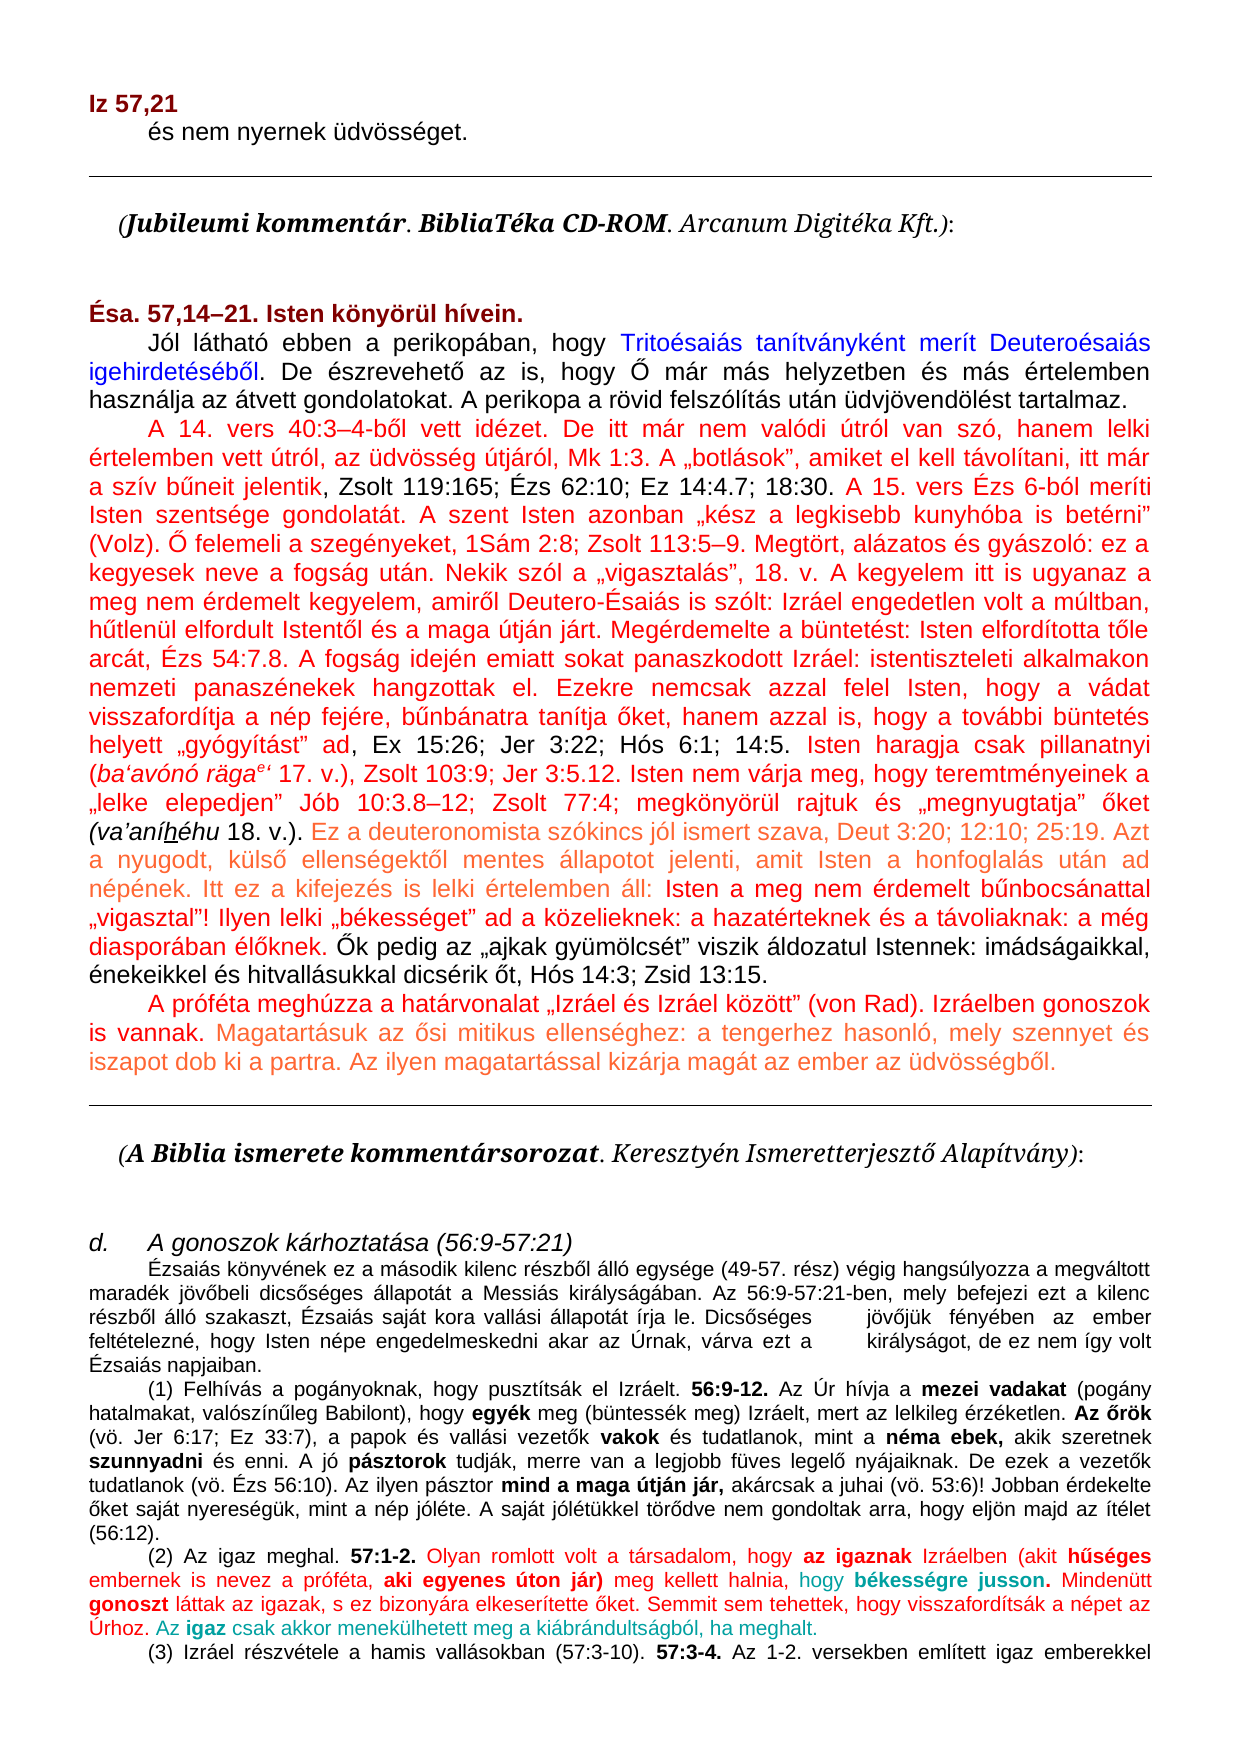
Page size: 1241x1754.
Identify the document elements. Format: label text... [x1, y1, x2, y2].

text (A Biblia ismerete kommentársorozat. Keresztyén Ismeretterjesztő Alapítvány): [88, 1106, 1152, 1199]
text és nem nyernek üdvösséget. [88, 117, 1152, 146]
text Ésa. 57,14–21. Isten könyörül hívein. [88, 299, 1152, 328]
text (1) Felhívás a pogányoknak, hogy pusztítsák el Izráelt. 56:9-12. Az Úr hívja a mezei vadakat (pogány hatalmakat, valószínűleg Babilont), hogy egyék meg (büntessék meg) Izráelt, mert az lelkileg érzéketlen. Az őrök (vö. Jer 6:17; Ez 33:7), a papok és vallási vezetők vakok és tudatlanok, mint a néma ebek, akik szeretnek szunnyadni és enni. A jó pásztorok tudják, merre van a legjobb füves legelő nyájaiknak. De ezek a vezetők tudatlanok (vö. Ézs 56:10). Az ilyen pásztor mind a maga útján jár, akárcsak a juhai (vö. 53:6)! Jobban érdekelte őket saját nyereségük, mint a nép jóléte. A saját jólétükkel törődve nem gondoltak arra, hogy eljön majd az ítélet (56:12). [88, 1377, 1152, 1544]
text Iz 57,21 [88, 88, 1152, 117]
text Jól látható ebben a perikopában, hogy Tritoésaiás tanítványként merít Deuteroésaiás igehirdetéséből. De észrevehető az is, hogy Ő már más helyzetben és más értelemben használja az átvett gondolatokat. A perikopa a rövid felszólítás után üdvjövendölést tartalmaz. [88, 328, 1152, 414]
text (3) Izráel részvétele a hamis vallásokban (57:3-10). 57:3-4. Az 1-2. versekben említett igaz emberekkel [88, 1640, 1152, 1664]
text d. A gonoszok kárhoztatása (56:9-57:21) [88, 1228, 1152, 1257]
text Ézsaiás könyvének ez a második kilenc részből álló egysége (49-57. rész) végig hangsúlyozza a megváltott maradék jövőbeli dicsőséges állapotát a Messiás királyságában. Az 56:9-57:21-ben, mely befejezi ezt a kilenc részből álló szakaszt, Ézsaiás saját kora vallási állapotát írja le. Dicsőséges jövőjük fényében az ember feltételezné, hogy Isten népe engedelmeskedni akar az Úrnak, várva ezt a királyságot, de ez nem így volt Ézsaiás napjaiban. [88, 1257, 1152, 1377]
text (Jubileumi kommentár. BibliaTéka CD-ROM. Arcanum Digitéka Kft.): [88, 177, 1152, 269]
text (2) Az igaz meghal. 57:1-2. Olyan romlott volt a társadalom, hogy az igaznak Izráelben (akit hűséges embernek is nevez a próféta, aki egyenes úton jár) meg kellett halnia, hogy békességre jusson. Mindenütt gonoszt láttak az igazak, s ez bizonyára elkeserítette őket. Semmit sem tehettek, hogy visszafordítsák a népet az Úrhoz. Az igaz csak akkor menekülhetett meg a kiábrándultságból, ha meghalt. [88, 1544, 1152, 1640]
text A 14. vers 40:3–4-ből vett idézet. De itt már nem valódi útról van szó, hanem lelki értelemben vett útról, az üdvösség útjáról, Mk 1:3. A „botlások”, amiket el kell távolítani, itt már a szív bűneit jelentik, Zsolt 119:165; Ézs 62:10; Ez 14:4.7; 18:30. A 15. vers Ézs 6-ból meríti Isten szentsége gondolatát. A szent Isten azonban „kész a legkisebb kunyhóba is betérni” (Volz). Ő felemeli a szegényeket, 1Sám 2:8; Zsolt 113:5–9. Megtört, alázatos és gyászoló: ez a kegyesek neve a fogság után. Nekik szól a „vigasztalás”, 18. v. A kegyelem itt is ugyanaz a meg nem érdemelt kegyelem, amiről Deutero-Ésaiás is szólt: Izráel engedetlen volt a múltban, hűtlenül elfordult Istentől és a maga útján járt. Megérdemelte a büntetést: Isten elfordította tőle arcát, Ézs 54:7.8. A fogság idején emiatt sokat panaszkodott Izráel: istentiszteleti alkalmakon nemzeti panaszénekek hangzottak el. Ezekre nemcsak azzal felel Isten, hogy a vádat visszafordítja a nép fejére, bűnbánatra tanítja őket, hanem azzal is, hogy a további büntetés helyett „gyógyítást” ad, Ex 15:26; Jer 3:22; Hós 6:1; 14:5. Isten haragja csak pillanatnyi (ba‘avónó rägae‘ 17. v.), Zsolt 103:9; Jer 3:5.12. Isten nem várja meg, hogy teremtményeinek a „lelke elepedjen” Jób 10:3.8–12; Zsolt 77:4; megkönyörül rajtuk és „megnyugtatja” őket (va’aníhéhu 18. v.). Ez a deuteronomista szókincs jól ismert szava, Deut 3:20; 12:10; 25:19. Azt a nyugodt, külső ellenségektől mentes állapotot jelenti, amit Isten a honfoglalás után ad népének. Itt ez a kifejezés is lelki értelemben áll: Isten a meg nem érdemelt bűnbocsánattal „vigasztal”! Ilyen lelki „békességet” ad a közelieknek: a hazatérteknek és a távoliaknak: a még diasporában élőknek. Ők pedig az „ajkak gyümölcsét” viszik áldozatul Istennek: imádságaikkal, énekeikkel és hitvallásukkal dicsérik őt, Hós 14:3; Zsid 13:15. [88, 414, 1152, 989]
text A próféta meghúzza a határvonalat „Izráel és Izráel között” (von Rad). Izráelben gonoszok is vannak. Magatartásuk az ősi mitikus ellenséghez: a tengerhez hasonló, mely szennyet és iszapot dob ki a partra. Az ilyen magatartással kizárja magát az ember az üdvösségből. [88, 989, 1152, 1075]
